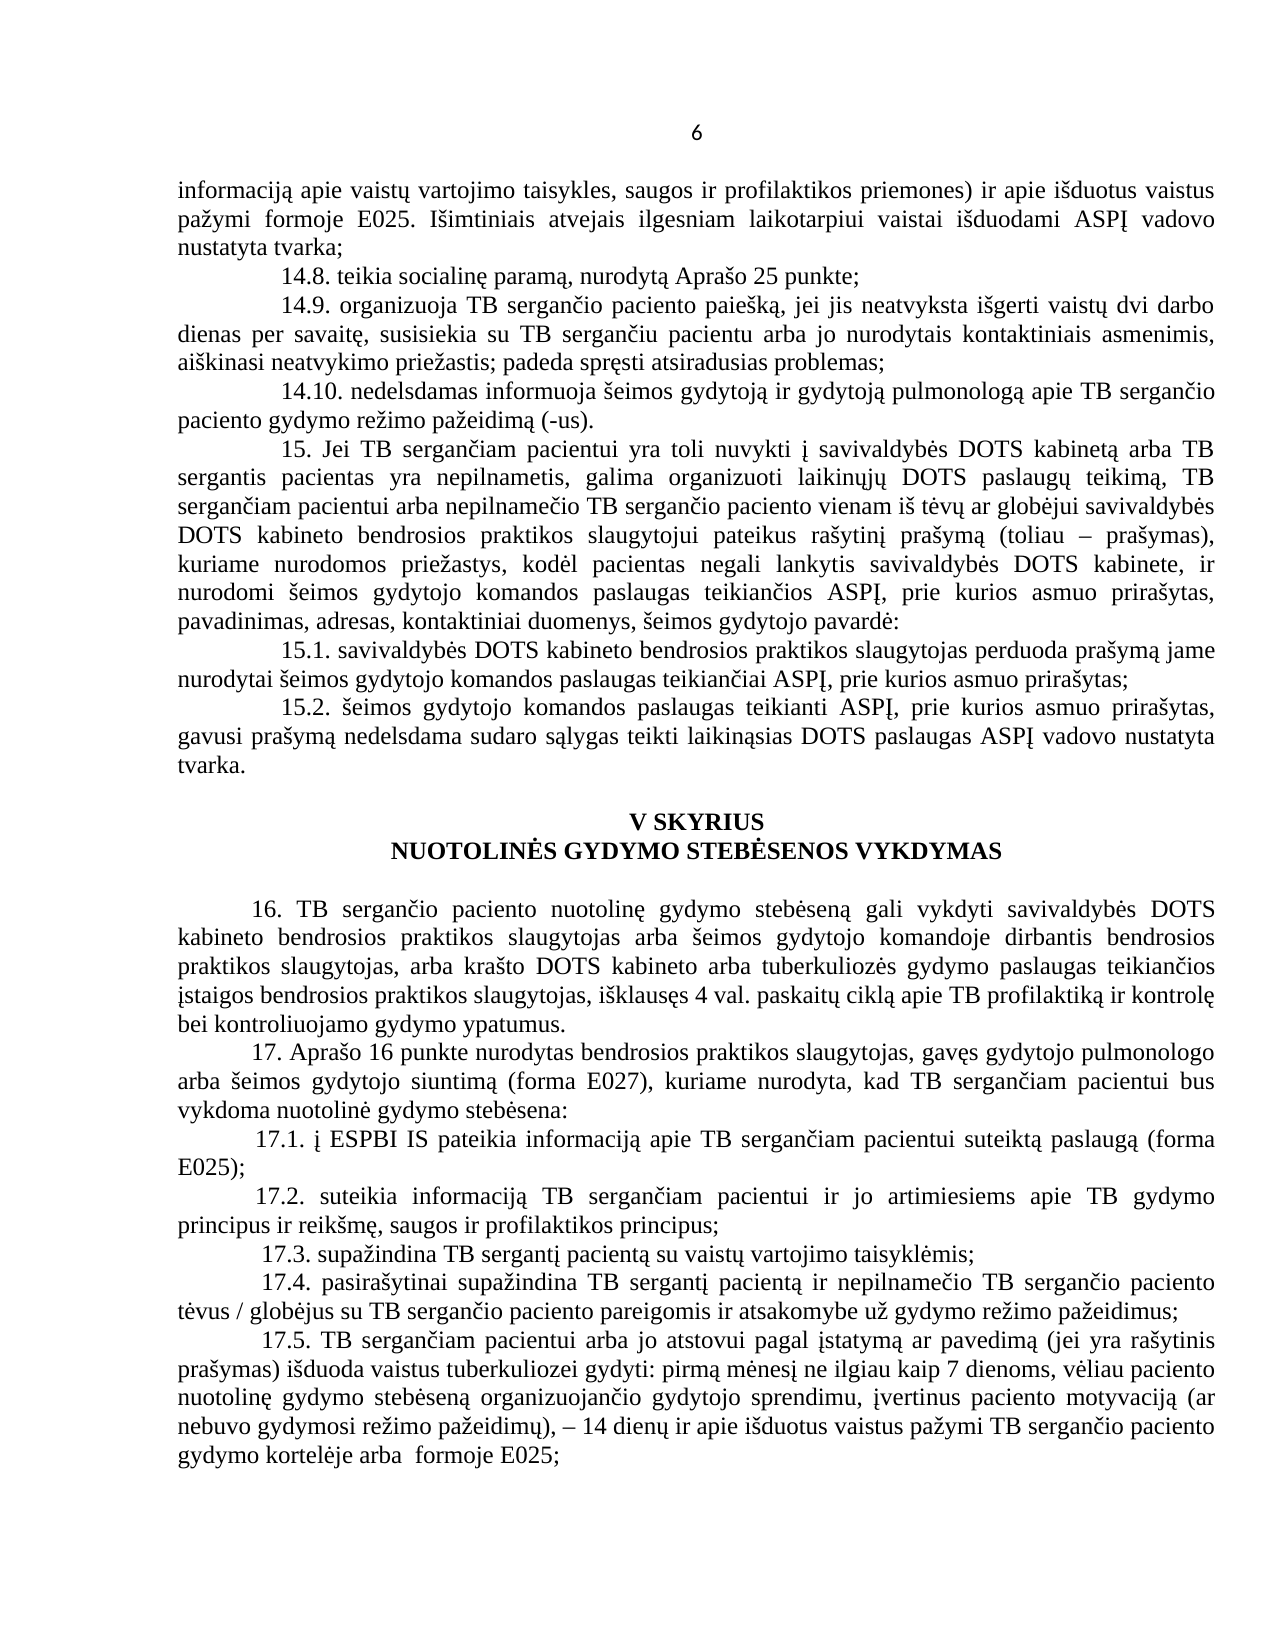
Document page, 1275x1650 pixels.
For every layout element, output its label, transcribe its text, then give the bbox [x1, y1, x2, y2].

text 15. Jei TB sergančiam pacientui yra toli nuvykti į savivaldybės DOTS kabinetą arba TB sergantis pacientas yra nepilnametis, galima organizuoti laikinųjų DOTS paslaugų teikimą, TB sergančiam pacientui arba nepilnamečio TB sergančio paciento vienam iš tėvų ar globėjui savivaldybės DOTS kabineto bendrosios praktikos slaugytojui pateikus rašytinį prašymą (toliau – prašymas), kuriame nurodomos priežastys, kodėl pacientas negali lankytis savivaldybės DOTS kabinete, ir nurodomi šeimos gydytojo komandos paslaugas teikiančios ASPĮ, prie kurios asmuo prirašytas, pavadinimas, adresas, kontaktiniai duomenys, šeimos gydytojo pavardė: [177, 434, 1216, 635]
text 17. Aprašo 16 punkte nurodytas bendrosios praktikos slaugytojas, gavęs gydytojo pulmonologo arba šeimos gydytojo siuntimą (forma E027), kuriame nurodyta, kad TB sergančiam pacientui bus vykdoma nuotolinė gydymo stebėsena: [177, 1037, 1216, 1124]
text 17.3. supažindina TB sergantį pacientą su vaistų vartojimo taisyklėmis; [177, 1239, 1216, 1267]
text 17.4. pasirašytinai supažindina TB sergantį pacientą ir nepilnamečio TB sergančio paciento tėvus / globėjus su TB sergančio paciento pareigomis ir atsakomybe už gydymo režimo pažeidimus; [177, 1267, 1216, 1325]
text 15.2. šeimos gydytojo komandos paslaugas teikianti ASPĮ, prie kurios asmuo prirašytas, gavusi prašymą nedelsdama sudaro sąlygas teikti laikinąsias DOTS paslaugas ASPĮ vadovo nustatyta tvarka. [177, 692, 1216, 779]
text NUOTOLINĖS GYDYMO STEBĖSENOS VYKDYMAS [177, 836, 1216, 865]
text 17.2. suteikia informaciją TB sergančiam pacientui ir jo artimiesiems apie TB gydymo principus ir reikšmę, saugos ir profilaktikos principus; [177, 1181, 1216, 1239]
text 14.10. nedelsdamas informuoja šeimos gydytoją ir gydytoją pulmonologą apie TB sergančio paciento gydymo režimo pažeidimą (-us). [177, 376, 1216, 434]
text 14.9. organizuoja TB sergančio paciento paiešką, jei jis neatvyksta išgerti vaistų dvi darbo dienas per savaitę, susisiekia su TB sergančiu pacientu arba jo nurodytais kontaktiniais asmenimis, aiškinasi neatvykimo priežastis; padeda spręsti atsiradusias problemas; [177, 290, 1216, 376]
text V SKYRIUS [177, 807, 1216, 836]
text 17.1. į ESPBI IS pateikia informaciją apie TB sergančiam pacientui suteiktą paslaugą (forma E025); [177, 1124, 1216, 1181]
text 15.1. savivaldybės DOTS kabineto bendrosios praktikos slaugytojas perduoda prašymą jame nurodytai šeimos gydytojo komandos paslaugas teikiančiai ASPĮ, prie kurios asmuo prirašytas; [177, 635, 1216, 692]
text 14.8. teikia socialinę paramą, nurodytą Aprašo 25 punkte; [177, 261, 1216, 290]
text 17.5. TB sergančiam pacientui arba jo atstovui pagal įstatymą ar pavedimą (jei yra rašytinis prašymas) išduoda vaistus tuberkuliozei gydyti: pirmą mėnesį ne ilgiau kaip 7 dienoms, vėliau paciento nuotolinę gydymo stebėseną organizuojančio gydytojo sprendimu, įvertinus paciento motyvaciją (ar nebuvo gydymosi režimo pažeidimų), – 14 dienų ir apie išduotus vaistus pažymi TB sergančio paciento gydymo kortelėje arba formoje E025; [177, 1325, 1216, 1469]
text informaciją apie vaistų vartojimo taisykles, saugos ir profilaktikos priemones) ir apie išduotus vaistus pažymi formoje E025. Išimtiniais atvejais ilgesniam laikotarpiui vaistai išduodami ASPĮ vadovo nustatyta tvarka; [177, 175, 1216, 261]
text 16. TB sergančio paciento nuotolinę gydymo stebėseną gali vykdyti savivaldybės DOTS kabineto bendrosios praktikos slaugytojas arba šeimos gydytojo komandoje dirbantis bendrosios praktikos slaugytojas, arba krašto DOTS kabineto arba tuberkuliozės gydymo paslaugas teikiančios įstaigos bendrosios praktikos slaugytojas, išklausęs 4 val. paskaitų ciklą apie TB profilaktiką ir kontrolę bei kontroliuojamo gydymo ypatumus. [177, 894, 1216, 1037]
